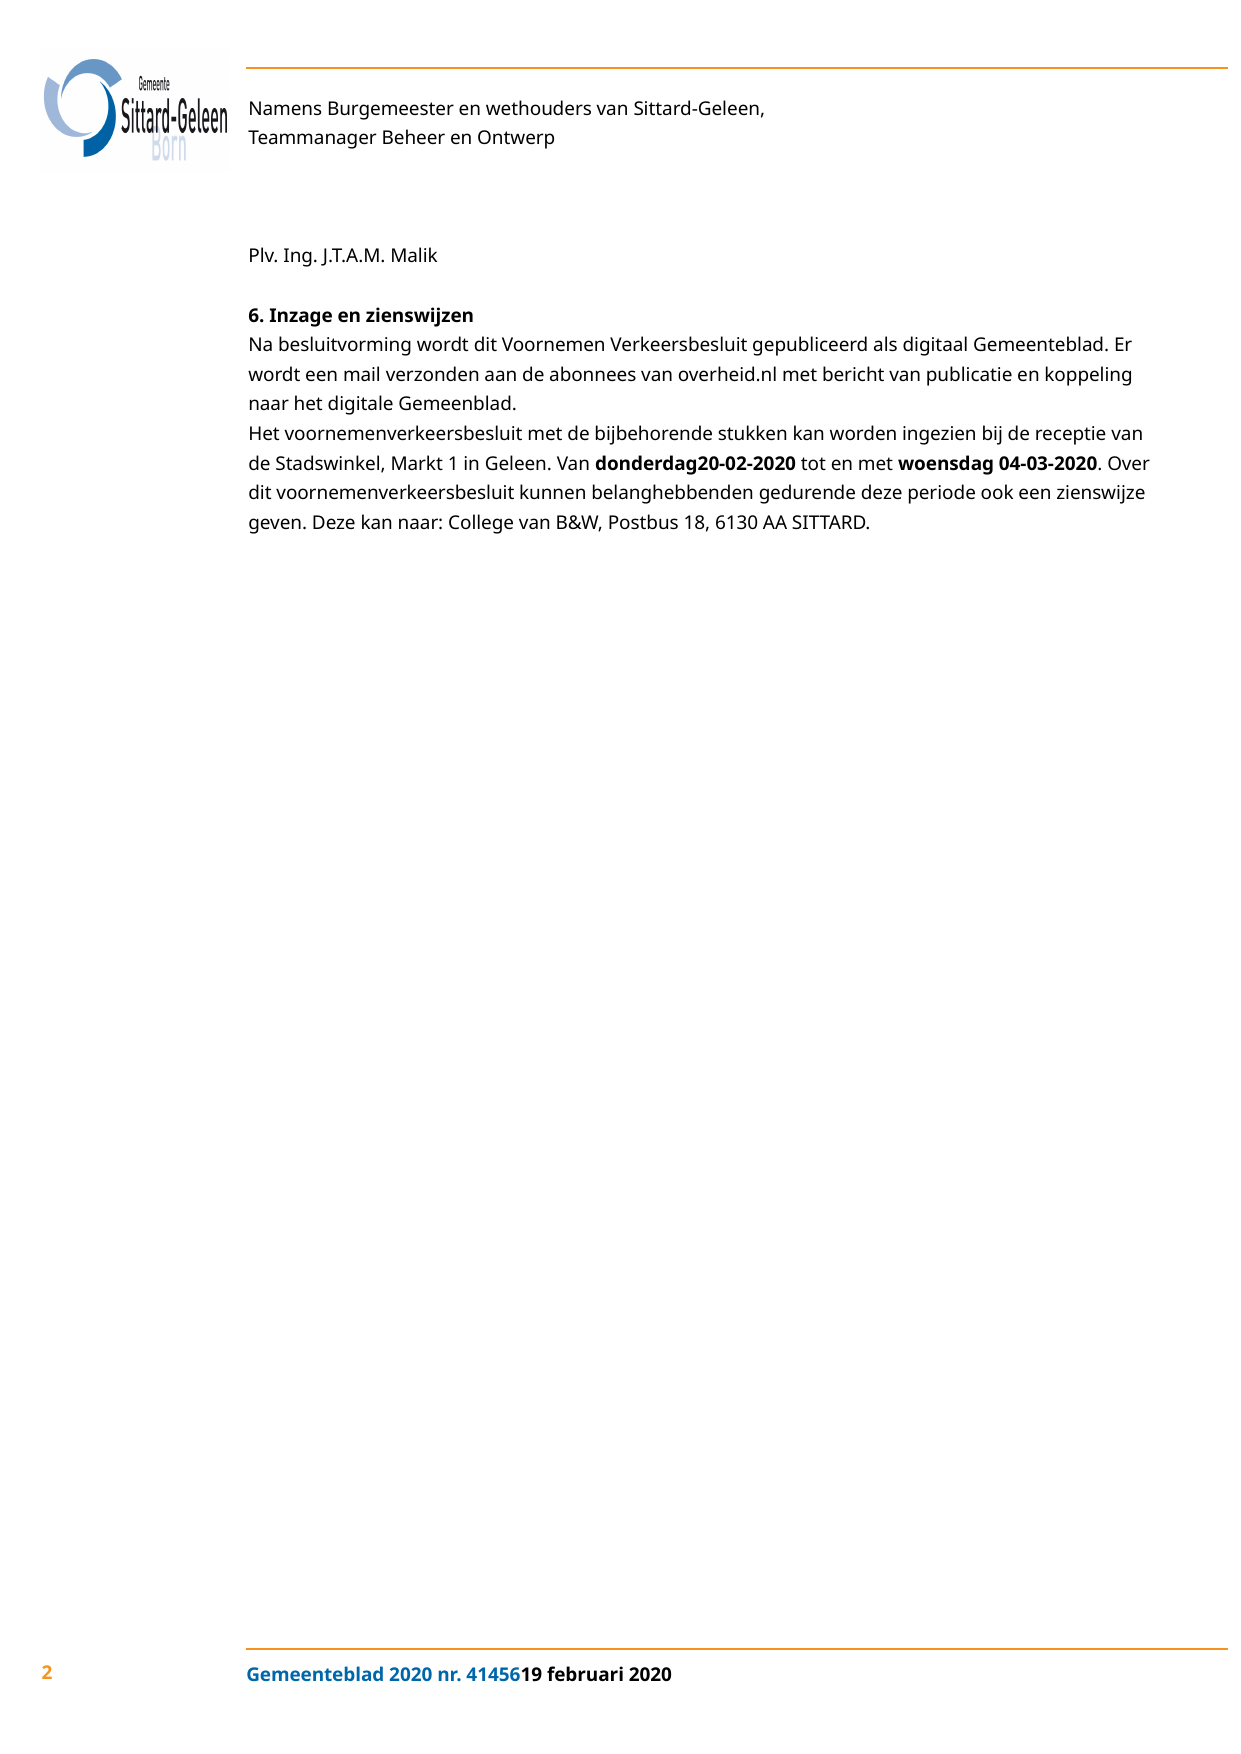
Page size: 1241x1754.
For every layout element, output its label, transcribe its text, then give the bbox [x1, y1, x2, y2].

text Het voornemenverkeersbesluit met de bijbehorende stukken kan worden ingezien bij de receptie van de Stadswinkel, Markt 1 in Geleen. Van donderdag20-02-2020 tot en met woensdag 04-03-2020. Over dit voornemenverkeersbesluit kunnen belanghebbenden gedurende deze periode ook een zienswijze geven. Deze kan naar: College van B&W, Postbus 18, 6130 AA SITTARD. [248, 420, 1152, 535]
text Teammanager Beheer en Ontwerp [248, 124, 1152, 150]
text Plv. Ing. J.T.A.M. Malik [248, 243, 1152, 268]
text 6. Inzage en zienswijzen [248, 302, 1152, 328]
text Namens Burgemeester en wethouders van Sittard-Geleen, [248, 95, 1152, 121]
text Na besluitvorming wordt dit Voornemen Verkeersbesluit gepubliceerd als digitaal Gemeenteblad. Er wordt een mail verzonden aan de abonnees van overheid.nl met bericht van publicatie en koppeling naar het digitale Gemeenblad. [248, 331, 1152, 416]
picture [41, 47, 231, 172]
